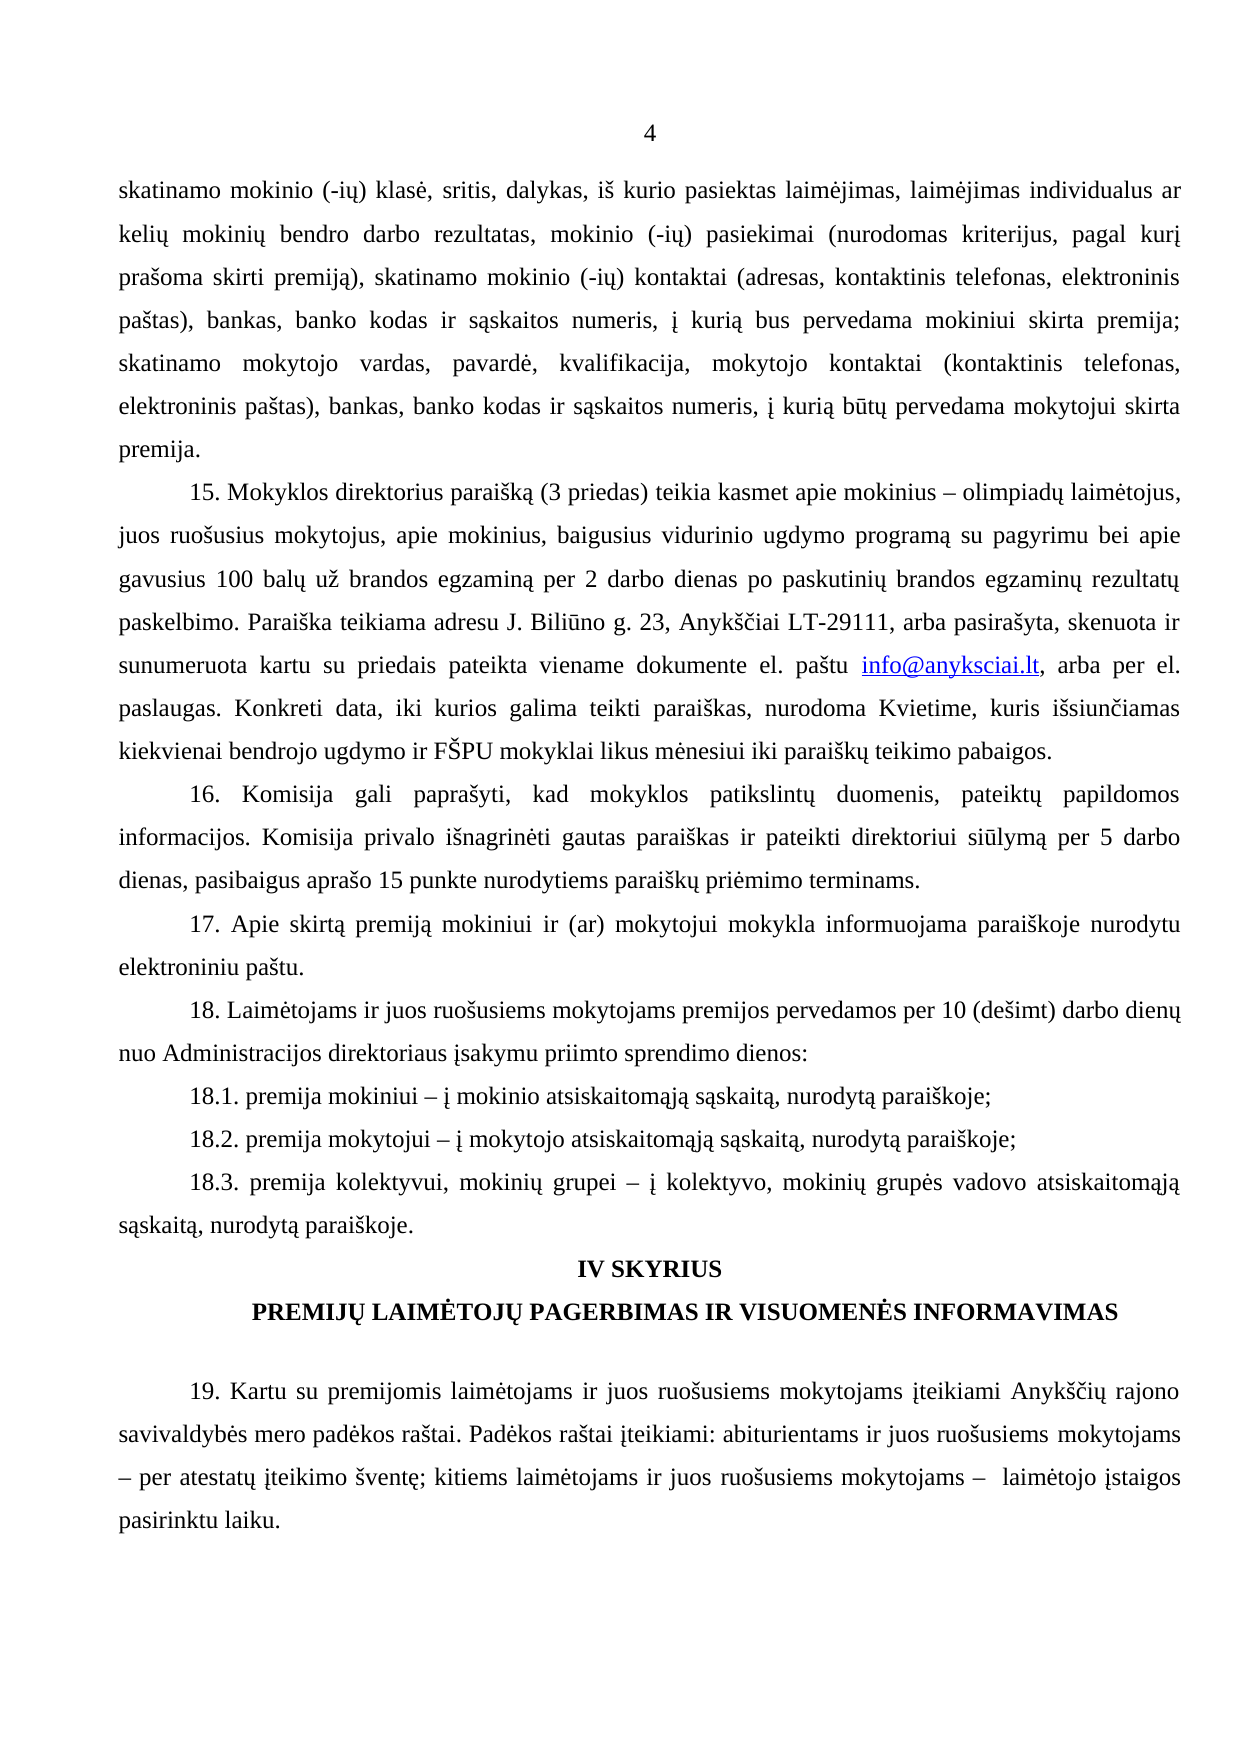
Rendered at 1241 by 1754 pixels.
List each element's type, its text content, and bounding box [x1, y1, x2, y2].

text 17. Apie skirtą premiją mokiniui ir (ar) mokytojui mokykla informuojama paraiškoje nurodytu elektroniniu paštu. [118, 909, 1181, 981]
text 18.3. premija kolektyvui, mokinių grupei – į kolektyvo, mokinių grupės vadovo atsiskaitomąją sąskaitą, nurodytą paraiškoje. [118, 1167, 1181, 1239]
text IV SKYRIUS [118, 1254, 1181, 1282]
text 15. Mokyklos direktorius paraišką (3 priedas) teikia kasmet apie mokinius – olimpiadų laimėtojus, juos ruošusius mokytojus, apie mokinius, baigusius vidurinio ugdymo programą su pagyrimu bei apie gavusius 100 balų už brandos egzaminą per 2 darbo dienas po paskutinių brandos egzaminų rezultatų paskelbimo. Paraiška teikiama adresu J. Biliūno g. 23, Anykščiai LT-29111, arba pasirašyta, skenuota ir sunumeruota kartu su priedais pateikta viename dokumente el. paštu info@anyksciai.lt, arba per el. paslaugas. Konkreti data, iki kurios galima teikti paraiškas, nurodoma Kvietime, kuris išsiunčiamas kiekvienai bendrojo ugdymo ir FŠPU mokyklai likus mėnesiui iki paraiškų teikimo pabaigos. [118, 477, 1181, 765]
text 16. Komisija gali paprašyti, kad mokyklos patikslintų duomenis, pateiktų papildomos informacijos. Komisija privalo išnagrinėti gautas paraiškas ir pateikti direktoriui siūlymą per 5 darbo dienas, pasibaigus aprašo 15 punkte nurodytiems paraiškų priėmimo terminams. [118, 779, 1181, 894]
text skatinamo mokinio (-ių) klasė, sritis, dalykas, iš kurio pasiektas laimėjimas, laimėjimas individualus ar kelių mokinių bendro darbo rezultatas, mokinio (-ių) pasiekimai (nurodomas kriterijus, pagal kurį prašoma skirti premiją), skatinamo mokinio (-ių) kontaktai (adresas, kontaktinis telefonas, elektroninis paštas), bankas, banko kodas ir sąskaitos numeris, į kurią bus pervedama mokiniui skirta premija; skatinamo mokytojo vardas, pavardė, kvalifikacija, mokytojo kontaktai (kontaktinis telefonas, elektroninis paštas), bankas, banko kodas ir sąskaitos numeris, į kurią būtų pervedama mokytojui skirta premija. [118, 176, 1181, 463]
text 18. Laimėtojams ir juos ruošusiems mokytojams premijos pervedamos per 10 (dešimt) darbo dienų nuo Administracijos direktoriaus įsakymu priimto sprendimo dienos: [118, 995, 1181, 1067]
text 19. Kartu su premijomis laimėtojams ir juos ruošusiems mokytojams įteikiami Anykščių rajono savivaldybės mero padėkos raštai. Padėkos raštai įteikiami: abiturientams ir juos ruošusiems mokytojams – per atestatų įteikimo šventę; kitiems laimėtojams ir juos ruošusiems mokytojams – laimėtojo įstaigos pasirinktu laiku. [118, 1376, 1181, 1534]
text 18.2. premija mokytojui – į mokytojo atsiskaitomąją sąskaitą, nurodytą paraiškoje; [118, 1124, 1181, 1153]
text PREMIJŲ LAIMĖTOJŲ PAGERBIMAS IR VISUOMENĖS INFORMAVIMAS [118, 1297, 1181, 1326]
text 18.1. premija mokiniui – į mokinio atsiskaitomąją sąskaitą, nurodytą paraiškoje; [118, 1081, 1181, 1110]
